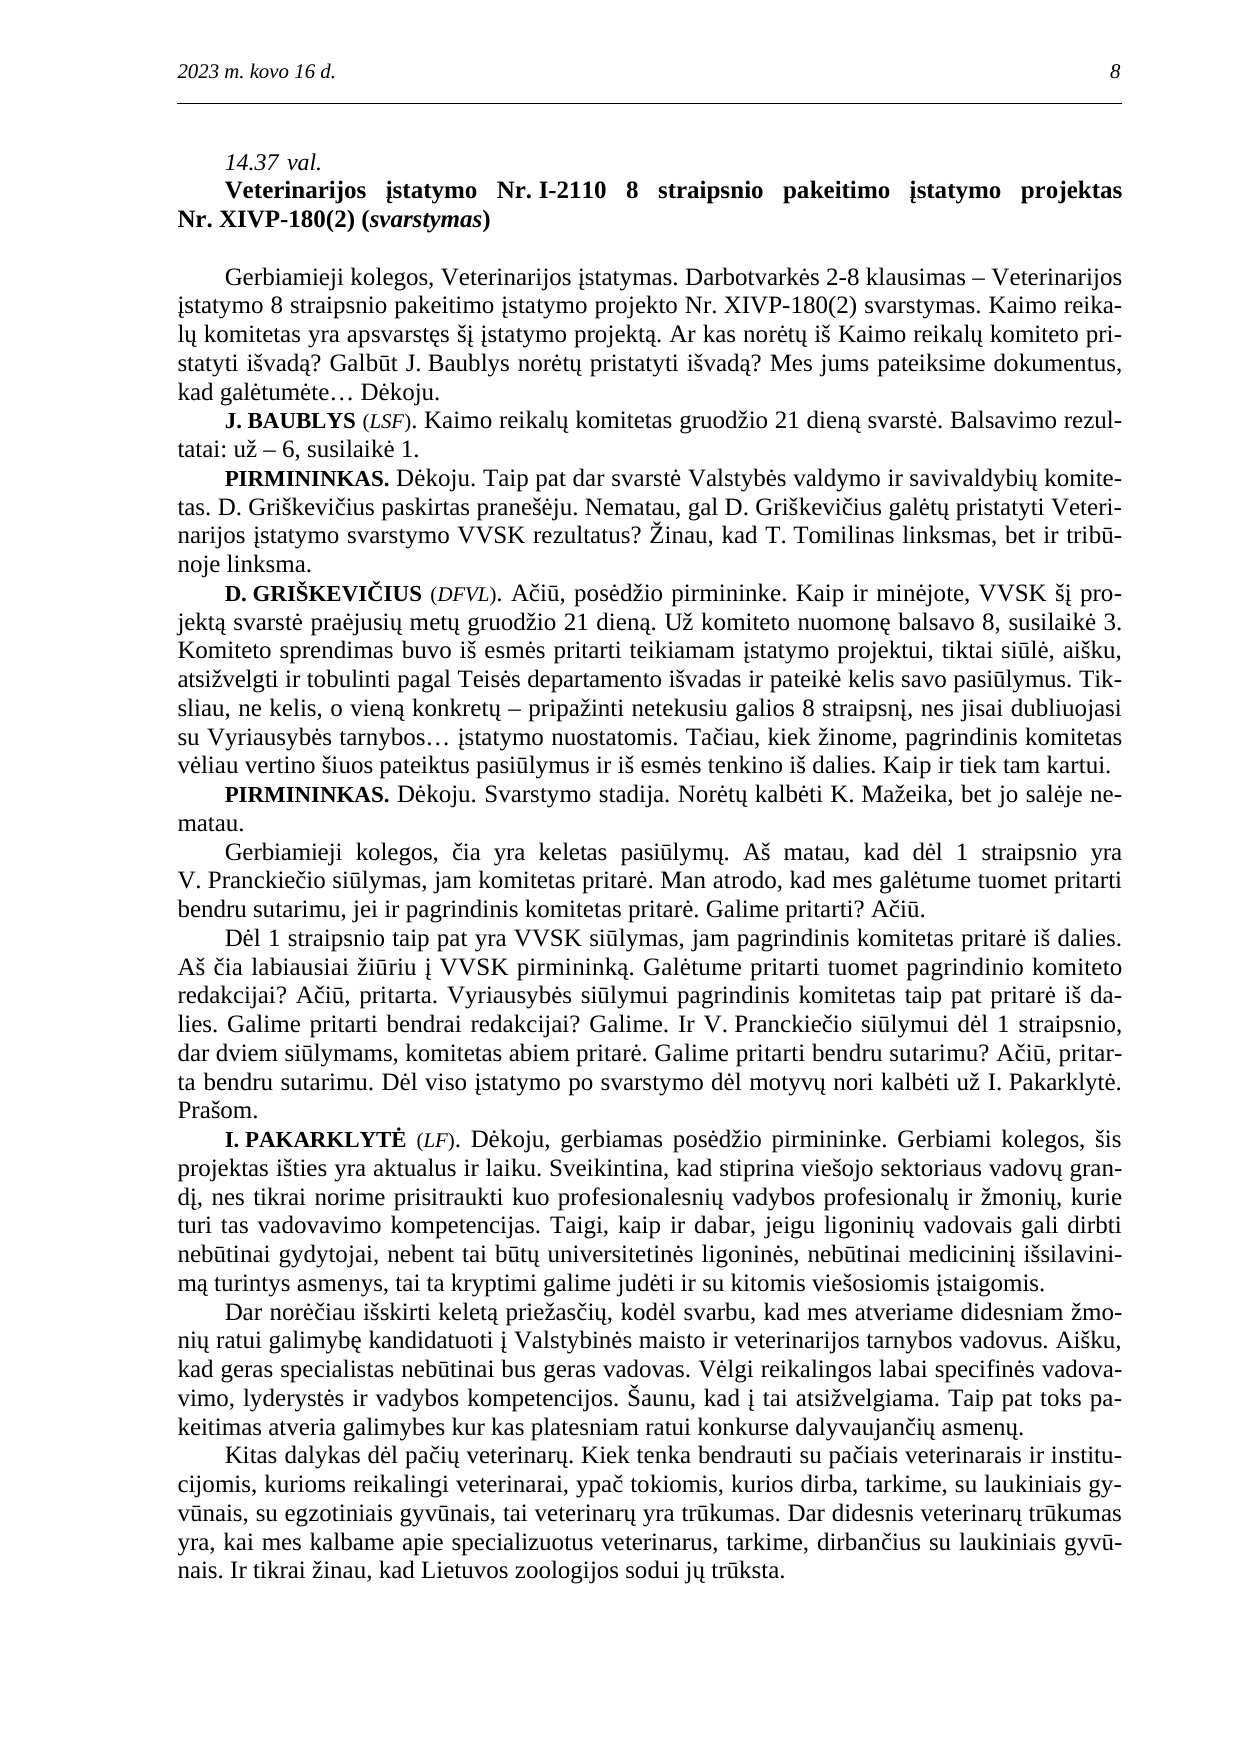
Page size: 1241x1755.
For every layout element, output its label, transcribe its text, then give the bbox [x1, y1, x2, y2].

text I. PAKARKLYTĖ (LF). Dė­ko­ju, ger­bia­mas po­sė­džio pir­mi­nin­ke. Ger­bia­mi ko­le­gos, šis pro­jek­tas iš­ties yra ak­tu­a­lus ir lai­ku. Svei­kin­ti­na, kad stip­ri­na vie­šo­jo sek­to­riaus va­do­vų gran­dį, nes tik­rai no­ri­me pri­sit­rauk­ti kuo pro­fe­sio­na­les­nių va­dy­bos pro­fe­sio­na­lų ir žmo­nių, ku­rie tu­ri tas va­do­va­vi­mo kom­pe­ten­ci­jas. Tai­gi, kaip ir da­bar, jei­gu li­go­ni­nių va­do­vais ga­li dirb­ti ne­bū­ti­nai gy­dy­to­jai, ne­bent tai bū­tų uni­ver­si­te­ti­nės li­go­ni­nės, ne­bū­ti­nai me­di­ci­ni­nį iš­si­la­vi­ni­mą tu­rin­tys as­me­nys, tai ta kryp­ti­mi ga­li­me ju­dė­ti ir su ki­to­mis vie­šo­sio­mis įstai­go­mis. [177, 1124, 1122, 1297]
text Ki­tas da­ly­kas dėl pa­čių ve­te­ri­na­rų. Kiek ten­ka ben­drau­ti su pa­čiais ve­te­ri­na­rais ir ins­ti­tu­ci­jo­mis, ku­rioms rei­ka­lin­gi ve­te­ri­na­rai, ypač to­kio­mis, ku­rios dir­ba, tar­ki­me, su lau­ki­niais gy­vū­nais, su eg­zo­ti­niais gy­vū­nais, tai ve­te­ri­na­rų yra trū­ku­mas. Dar di­des­nis ve­te­ri­na­rų trū­ku­mas yra, kai mes kal­ba­me apie spe­cia­li­zuo­tus ve­te­ri­na­rus, tar­ki­me, dir­ban­čius su lau­ki­niais gy­vū­nais. Ir tik­rai ži­nau, kad Lie­tu­vos zo­o­lo­gi­jos so­dui jų trūks­ta. [177, 1440, 1122, 1584]
text Ve­te­ri­na­ri­jos įsta­ty­mo Nr. I-2110 8 straips­nio pa­kei­ti­mo įsta­ty­mo pro­jek­tas Nr. XIVP-180(2) (svars­ty­mas) [177, 175, 1122, 233]
text 14.37 val. [224, 148, 1122, 175]
text Ger­bia­mie­ji ko­le­gos, čia yra ke­le­tas pa­siū­ly­mų. Aš ma­tau, kad dėl 1 straips­nio yra V. Pran­c­kie­čio siū­ly­mas, jam ko­mi­te­tas pri­ta­rė. Man at­ro­do, kad mes ga­lė­tu­me tuo­met pri­tar­ti ben­dru su­ta­ri­mu, jei ir pa­grin­di­nis ko­mi­te­tas pri­ta­rė. Ga­li­me pri­tar­ti? Ačiū. [177, 837, 1122, 923]
text Dėl 1 straips­nio taip pat yra VVSK siū­ly­mas, jam pa­grin­di­nis ko­mi­te­tas pri­ta­rė iš da­lies. Aš čia la­biau­siai žiū­riu į VVSK pir­mi­nin­ką. Ga­lė­tu­me pri­tar­ti tuo­met pa­grin­di­nio ko­mi­te­to re­dak­ci­jai? Ačiū, pri­tar­ta. Vy­riau­sy­bės siū­ly­mui pa­grin­di­nis ko­mi­te­tas taip pat pri­ta­rė iš da­lies. Ga­li­me pri­tar­ti ben­drai re­dak­ci­jai? Ga­li­me. Ir V. Pranc­kie­čio siū­ly­mui dėl 1 straips­nio, dar dviem siū­ly­mams, ko­mi­te­tas abiem pri­ta­rė. Ga­li­me pri­tar­ti ben­dru su­ta­ri­mu? Ačiū, pri­tar­ta ben­dru su­ta­ri­mu. Dėl vi­so įsta­ty­mo po svars­ty­mo dėl mo­ty­vų no­ri kal­bė­ti už I. Pa­kar­kly­tė. Pra­šom. [177, 923, 1122, 1124]
text PIRMININKAS. Dė­ko­ju. Svars­ty­mo sta­di­ja. No­rė­tų kal­bė­ti K. Ma­žei­ka, bet jo sa­lė­je ne­ma­tau. [177, 779, 1122, 837]
text D. GRIŠKEVIČIUS (DFVL). Ačiū, po­sė­džio pir­mi­nin­ke. Kaip ir mi­nė­jo­te, VVSK šį pro­jek­tą svars­tė pra­ėju­sių me­tų gruo­džio 21 die­ną. Už ko­mi­te­to nuo­mo­nę bal­sa­vo 8, su­si­lai­kė 3. Ko­mi­te­to spren­di­mas bu­vo iš es­mės pri­tar­ti tei­kia­mam įsta­ty­mo pro­jek­tui, tik­tai siū­lė, aiš­ku, at­si­žvelg­ti ir to­bu­lin­ti pa­gal Tei­sės de­par­ta­men­to iš­va­das ir pa­tei­kė ke­lis sa­vo pa­siū­ly­mus. Tik­­sliau, ne ke­lis, o vie­ną kon­kre­tų – pri­pa­žin­ti ne­te­ku­siu ga­lios 8 straips­nį, nes ji­sai dub­liuo­ja­si su Vy­riau­sy­bės tar­ny­bos… įsta­ty­mo nuo­sta­to­mis. Ta­čiau, kiek ži­no­me, pa­grin­di­nis ko­mi­te­tas vė­liau ver­ti­no šiuos pa­teik­tus pa­siū­ly­mus ir iš es­mės ten­ki­no iš da­lies. Kaip ir tiek tam kar­tui. [177, 578, 1122, 779]
text Ger­bia­mie­ji ko­le­gos, Ve­te­ri­na­ri­jos įsta­ty­mas. Dar­bo­tvarkės 2-8 klau­si­mas – Ve­te­ri­na­ri­jos įsta­ty­mo 8 straips­nio pa­kei­ti­mo įsta­ty­mo pro­jek­to Nr. XIVP-180(2) svars­ty­mas. Kai­mo rei­ka­lų ko­mi­te­tas yra ap­svars­tęs šį įsta­ty­mo pro­jek­tą. Ar kas no­rė­tų iš Kai­mo rei­ka­lų ko­mi­te­to pri­sta­ty­ti iš­va­dą? Gal­būt J. Baub­lys no­rė­tų pri­sta­ty­ti iš­va­dą? Mes jums pa­teik­si­me do­ku­men­tus, kad ga­lė­tu­mė­te… Dė­ko­ju. [177, 262, 1122, 405]
text Dar no­rė­čiau iš­skir­ti ke­le­tą prie­žas­čių, ko­dėl svar­bu, kad mes at­ve­riame di­des­niam žmo­nių ra­tui ga­li­my­bę kan­di­da­tuo­ti į Vals­ty­bi­nės mais­to ir ve­te­ri­na­ri­jos tar­ny­bos va­do­vus. Aiš­ku, kad ge­ras spe­cia­lis­tas ne­bū­ti­nai bus ge­ras va­do­vas. Vėl­gi rei­ka­lin­gos la­bai spe­ci­fi­nės va­do­va­vi­mo, ly­de­rys­tės ir va­dy­bos kom­pe­ten­ci­jos. Šau­nu, kad į tai at­si­žvel­gia­ma. Taip pat toks pa­kei­ti­mas at­ve­ria ga­li­my­bes kur kas pla­tes­niam ra­tui kon­kur­se da­ly­vau­jan­čių as­me­nų. [177, 1297, 1122, 1440]
text J. BAUBLYS (LSF). Kai­mo rei­ka­lų ko­mi­te­tas gruo­džio 21 die­ną svars­tė. Bal­sa­vi­mo re­zul­ta­tai: už – 6, su­si­lai­kė 1. [177, 405, 1122, 463]
text PIRMININKAS. Dė­ko­ju. Taip pat dar svars­tė Vals­ty­bės val­dy­mo ir sa­vi­val­dy­bių ko­mi­te­tas. D. Griš­ke­vi­čius pa­skir­tas pra­ne­šė­ju. Ne­ma­tau, gal D. Griš­ke­vi­čius ga­lė­tų pri­sta­ty­ti Ve­te­ri­na­ri­jos įsta­ty­mo svars­ty­mo VVSK re­zul­ta­tus? Ži­nau, kad T. To­mi­li­nas links­mas, bet ir tri­bū­no­je links­ma. [177, 463, 1122, 578]
